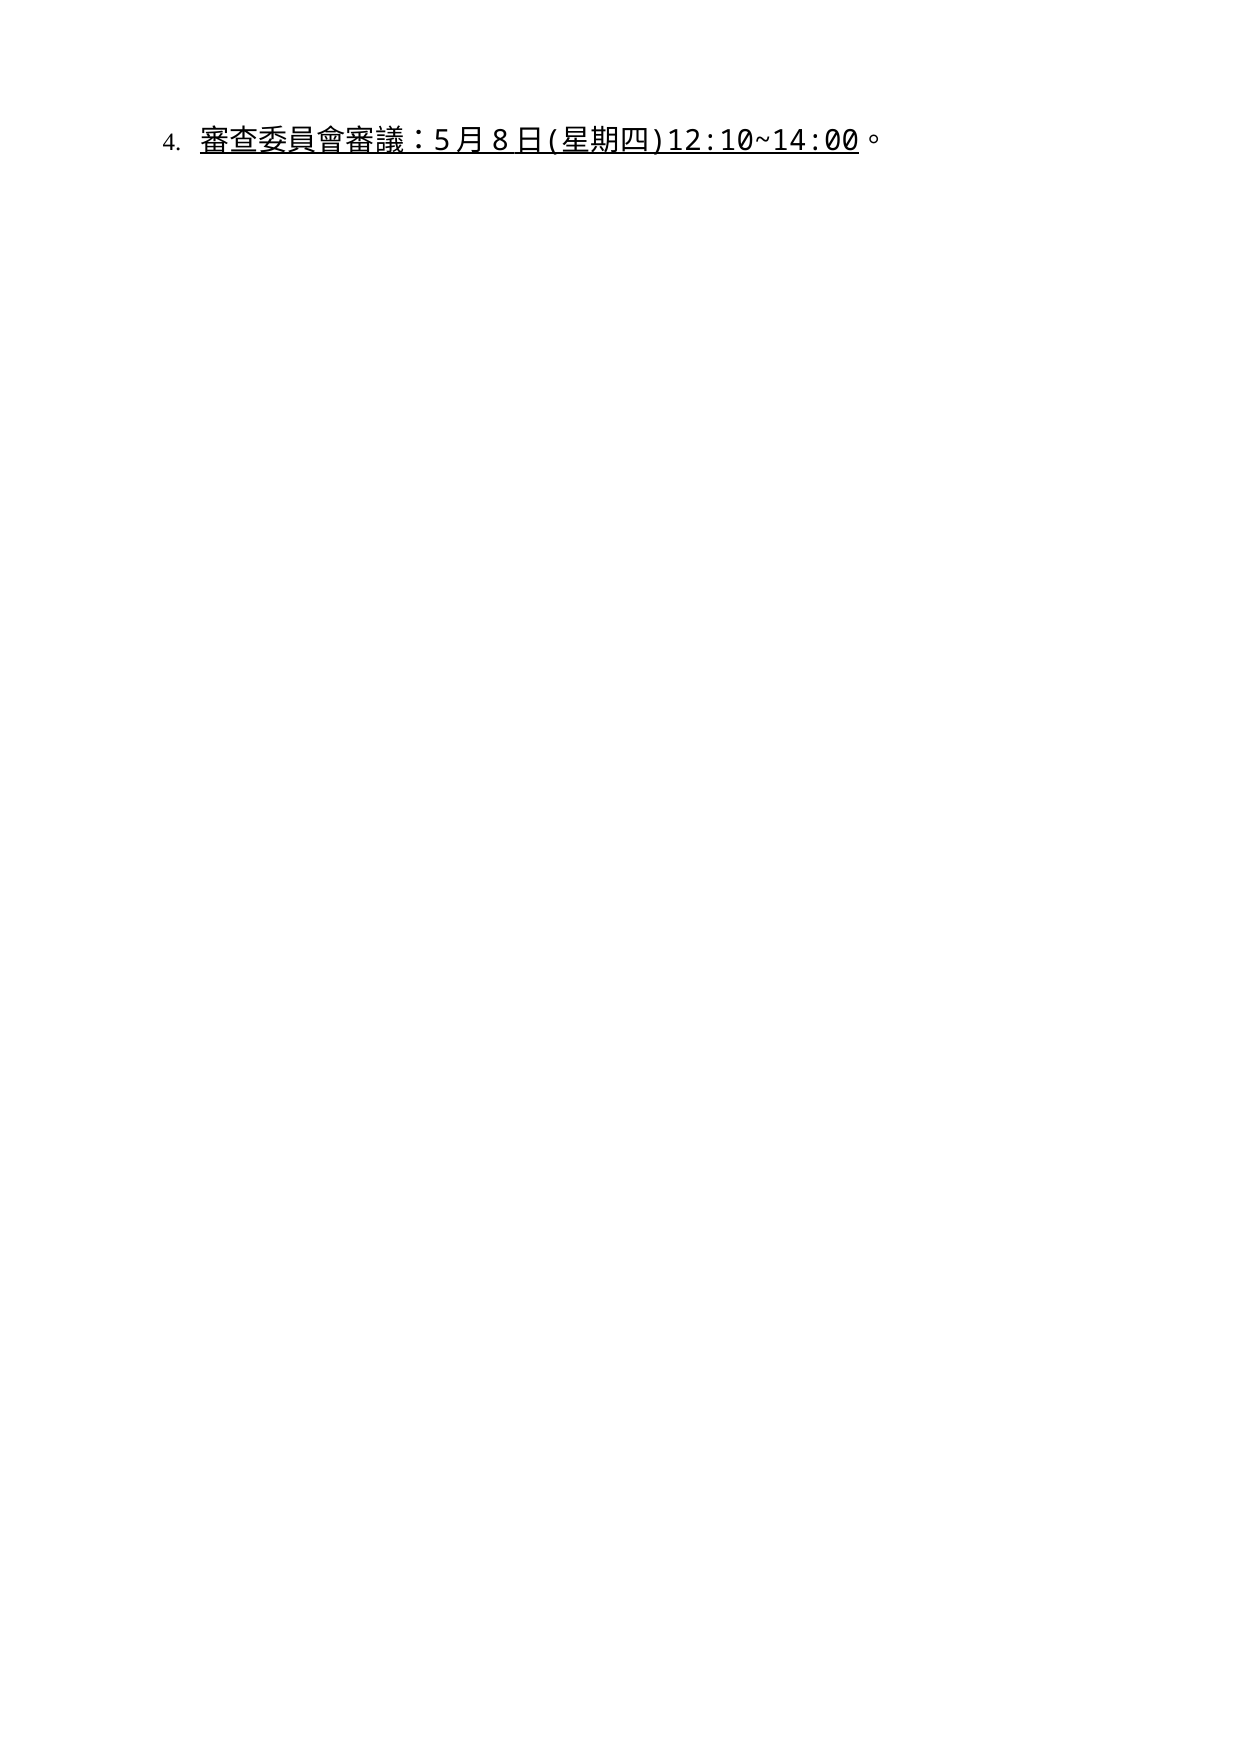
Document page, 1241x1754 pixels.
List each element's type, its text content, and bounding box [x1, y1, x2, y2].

list 審查委員會審議：5月8日(星期四)12:10~14:00。 [162, 96, 1128, 158]
